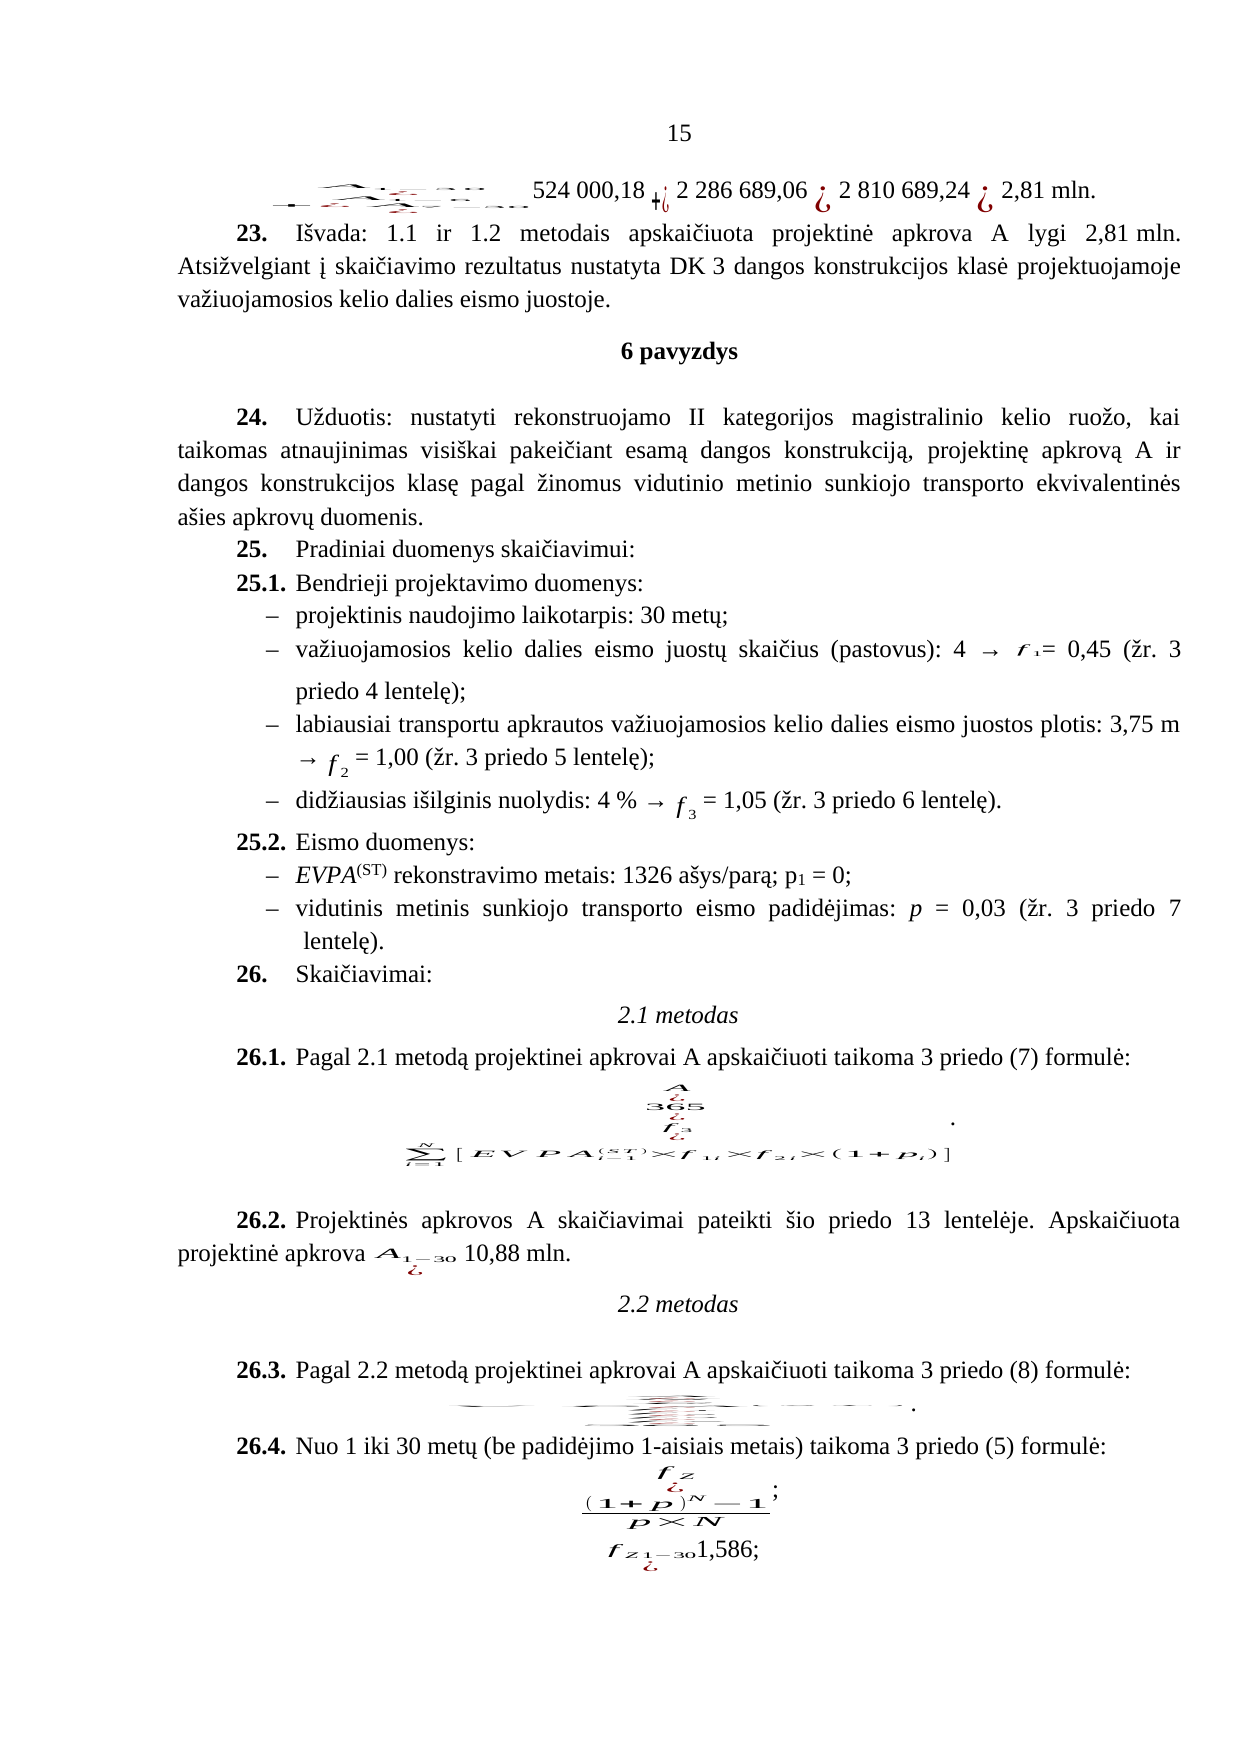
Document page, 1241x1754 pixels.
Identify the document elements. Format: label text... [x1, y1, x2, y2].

text 26. Skaičiavimai: [177, 959, 1181, 988]
text – važiuojamosios kelio dalies eismo juostų skaičius (pastovus): 4 → = 0,45 (žr. 3 priedo 4 lentelę); [266, 634, 1181, 705]
text – EVPA(ST) rekonstravimo metais: 1326 ašys/parą; p1 = 0; [266, 860, 1181, 889]
text 26.1. Pagal 2.1 metodą projektinei apkrovai A apskaičiuoti taikoma 3 priedo (7) formulė: [177, 1042, 1181, 1071]
text 26.2. Projektinės apkrovos A skaičiavimai pateikti šio priedo 13 lentelėje. Apskaičiuota projektinė apkrova 10,88 mln. [177, 1205, 1181, 1276]
text 1,586; [177, 1534, 1181, 1572]
text 25. Pradiniai duomenys skaičiavimui: [177, 534, 1181, 563]
text – labiausiai transportu apkrautos važiuojamosios kelio dalies eismo juostos plotis: 3,75 m → = 1,00 (žr. 3 priedo 5 lentelę); [266, 709, 1181, 780]
text 24. Užduotis: nustatyti rekonstruojamo II kategorijos magistralinio kelio ruožo, kai taikomas atnaujinimas visiškai pakeičiant esamą dangos konstrukciją, projektinę apkrovą A ir dangos konstrukcijos klasę pagal žinomus vidutinio metinio sunkiojo transporto ekvivalentinės ašies apkrovų duomenis. [177, 402, 1181, 530]
text . [177, 1388, 1181, 1427]
text 26.3. Pagal 2.2 metodą projektinei apkrovai A apskaičiuoti taikoma 3 priedo (8) formulė: [177, 1355, 1181, 1384]
text 25.2. Eismo duomenys: [177, 827, 1181, 856]
text – vidutinis metinis sunkiojo transporto eismo padidėjimas: p = 0,03 (žr. 3 priedo 7 lentelę). [266, 893, 1181, 955]
text 25.1. Bendrieji projektavimo duomenys: [177, 568, 1181, 596]
text 2.1 metodas [177, 1001, 1181, 1029]
text ; [177, 1464, 1181, 1530]
text – didžiausias išilginis nuolydis: 4 % → = 1,05 (žr. 3 priedo 6 lentelę). [266, 785, 1181, 823]
text 524 000,18 2 286 689,06 2 810 689,24 2,81 mln. [177, 176, 1181, 214]
text 23. Išvada: 1.1 ir 1.2 metodais apskaičiuota projektinė apkrova A lygi 2,81 mln. Atsižvelgiant į skaičiavimo rezultatus nustatyta DK 3 dangos konstrukcijos klasė projektuojamoje važiuojamosios kelio dalies eismo juostoje. [177, 218, 1181, 313]
text 6 pavyzdys [177, 336, 1181, 365]
text – projektinis naudojimo laikotarpis: 30 metų; [266, 601, 1181, 629]
text . [177, 1083, 1181, 1168]
text 26.4. Nuo 1 iki 30 metų (be padidėjimo 1-aisiais metais) taikoma 3 priedo (5) formulė: [177, 1431, 1181, 1460]
text 2.2 metodas [177, 1289, 1181, 1318]
